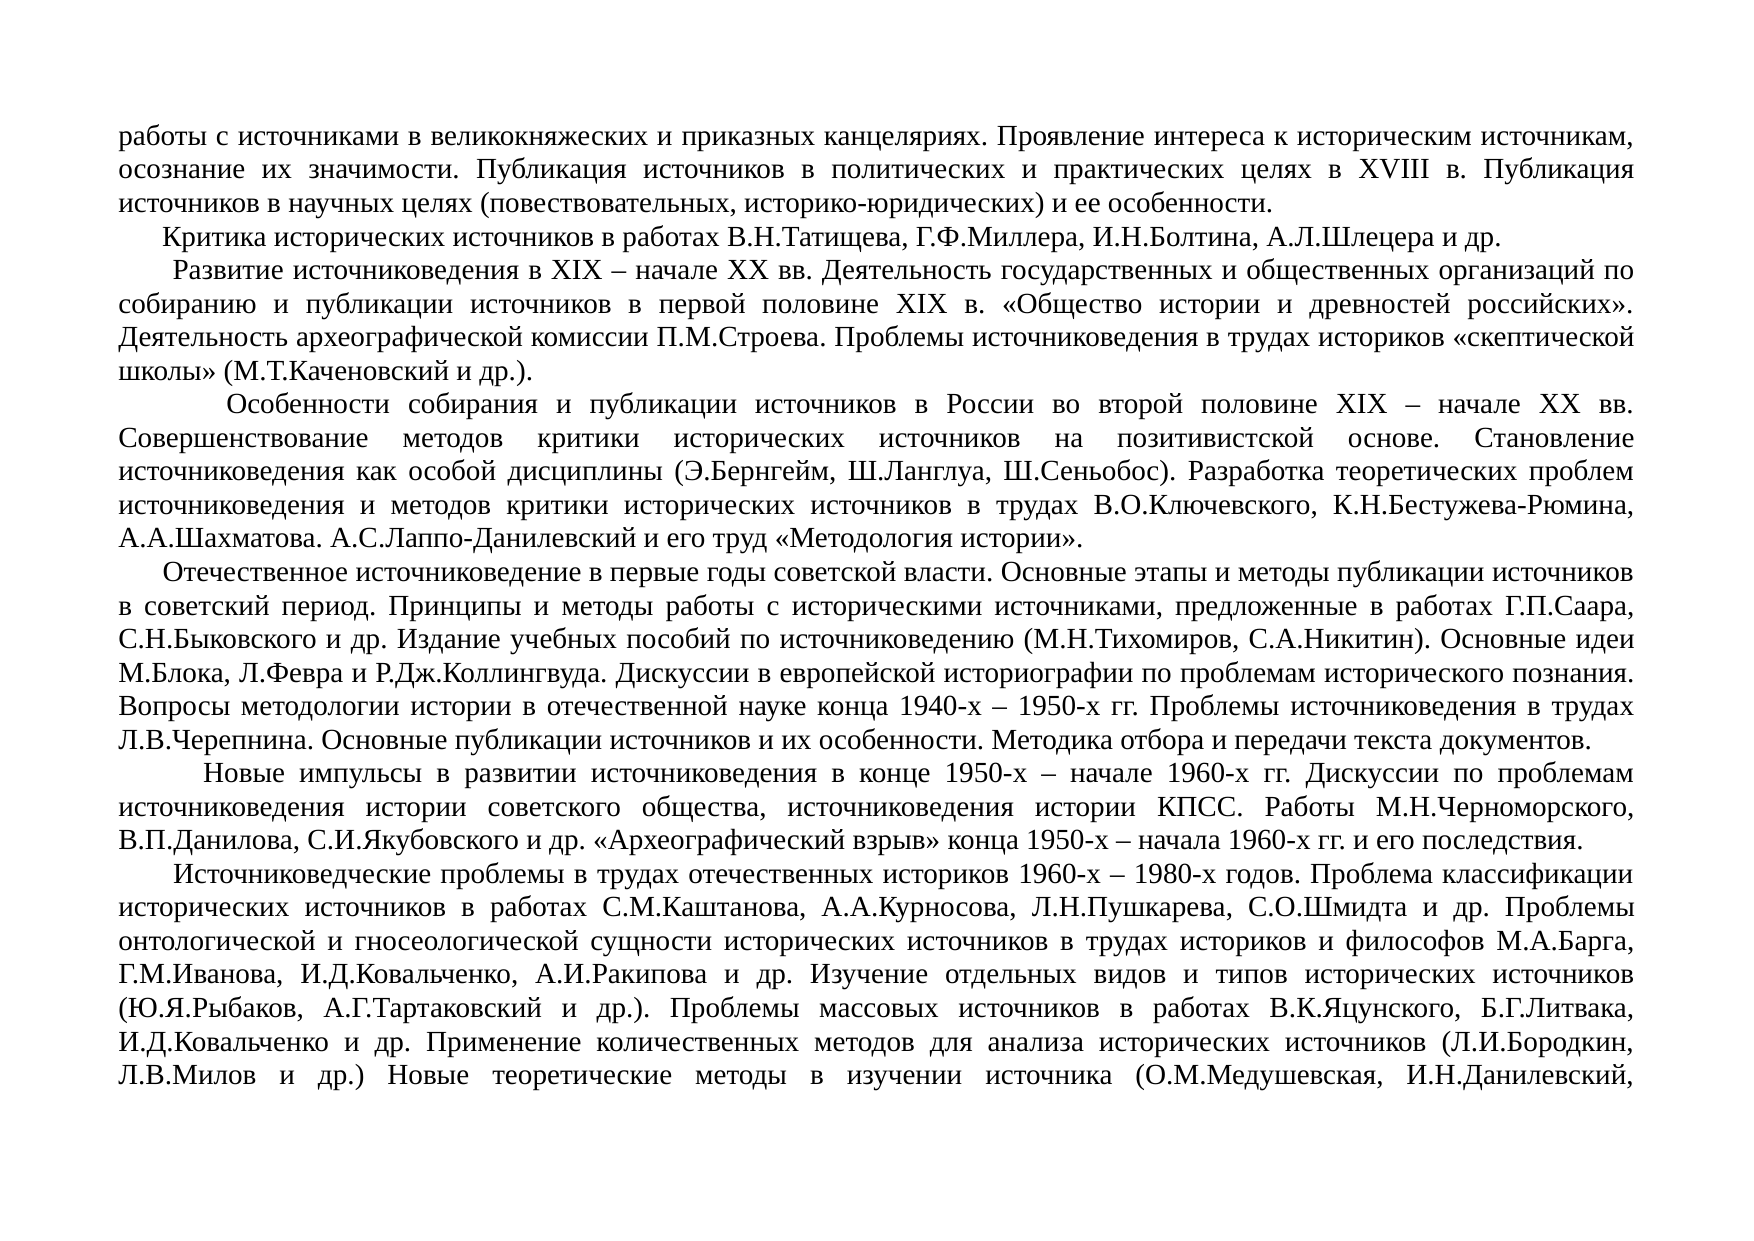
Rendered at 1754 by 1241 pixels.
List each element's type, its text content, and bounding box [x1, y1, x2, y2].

text Развитие источниковедения в XIX – начале XX вв. Деятельность государственных и общественных организаций по собиранию и публикации источников в первой половине XIX в. «Общество истории и древностей российских». Деятельность археографической комиссии П.М.Строева. Проблемы источниковедения в трудах историков «скептической школы» (М.Т.Каченовский и др.). [118, 252, 1636, 386]
text Источниковедческие проблемы в трудах отечественных историков 1960-х – 1980-х годов. Проблема классификации исторических источников в работах С.М.Каштанова, А.А.Курносова, Л.Н.Пушкарева, С.О.Шмидта и др. Проблемы онтологической и гносеологической сущности исторических источников в трудах историков и философов М.А.Барга, Г.М.Иванова, И.Д.Ковальченко, А.И.Ракипова и др. Изучение отдельных видов и типов исторических источников (Ю.Я.Рыбаков, А.Г.Тартаковский и др.). Проблемы массовых источников в работах В.К.Яцунского, Б.Г.Литвака, И.Д.Ковальченко и др. Применение количественных методов для анализа исторических источников (Л.И.Бородкин, Л.В.Милов и др.) Новые теоретические методы в изучении источника (О.М.Медушевская, И.Н.Данилевский, [118, 856, 1636, 1091]
text Отечественное источниковедение в первые годы советской власти. Основные этапы и методы публикации источников в советский период. Принципы и методы работы с историческими источниками, предложенные в работах Г.П.Саара, С.Н.Быковского и др. Издание учебных пособий по источниковедению (М.Н.Тихомиров, С.А.Никитин). Основные идеи М.Блока, Л.Февра и Р.Дж.Коллингвуда. Дискуссии в европейской историографии по проблемам исторического познания. Вопросы методологии истории в отечественной науке конца 1940-х – 1950-х гг. Проблемы источниковедения в трудах Л.В.Черепнина. Основные публикации источников и их особенности. Методика отбора и передачи текста документов. [118, 554, 1636, 755]
text Критика исторических источников в работах В.Н.Татищева, Г.Ф.Миллера, И.Н.Болтина, А.Л.Шлецера и др. [118, 219, 1636, 252]
text работы с источниками в великокняжеских и приказных канцеляриях. Проявление интереса к историческим источникам, осознание их значимости. Публикация источников в политических и практических целях в XVIII в. Публикация источников в научных целях (повествовательных, историко-юридических) и ее особенности. [118, 118, 1636, 219]
text Особенности собирания и публикации источников в России во второй половине XIX – начале XX вв. Совершенствование методов критики исторических источников на позитивистской основе. Становление источниковедения как особой дисциплины (Э.Бернгейм, Ш.Ланглуа, Ш.Сеньобос). Разработка теоретических проблем источниковедения и методов критики исторических источников в трудах В.О.Ключевского, К.Н.Бестужева-Рюмина, А.А.Шахматова. А.С.Лаппо-Данилевский и его труд «Методология истории». [118, 386, 1636, 554]
text Новые импульсы в развитии источниковедения в конце 1950-х – начале 1960-х гг. Дискуссии по проблемам источниковедения истории советского общества, источниковедения истории КПСС. Работы М.Н.Черноморского, В.П.Данилова, С.И.Якубовского и др. «Археографический взрыв» конца 1950-х – начала 1960-х гг. и его последствия. [118, 755, 1636, 856]
